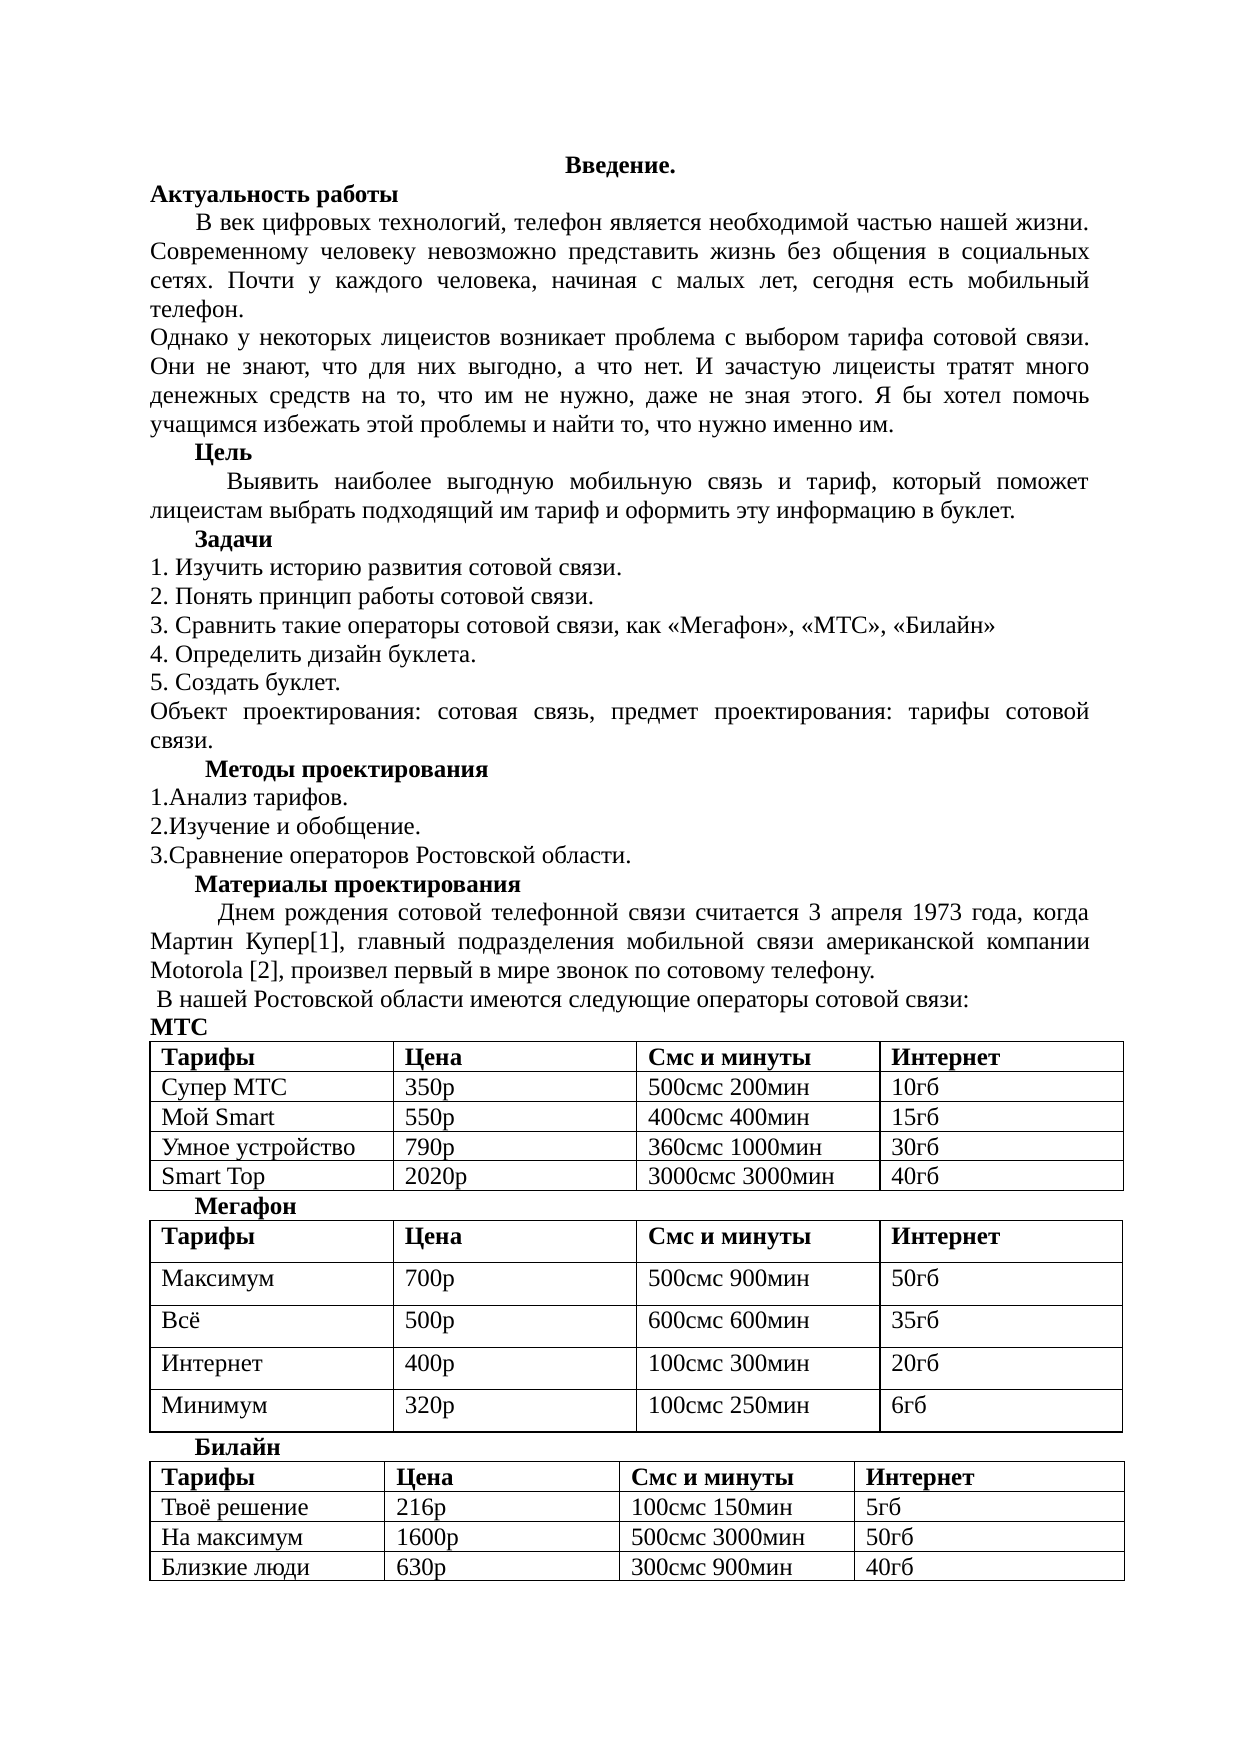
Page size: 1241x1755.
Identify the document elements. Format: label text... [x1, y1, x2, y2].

table_cell Максимум [151, 1263, 393, 1304]
table_header Цена [394, 1221, 636, 1262]
table_cell 30гб [881, 1132, 1123, 1160]
text В нашей Ростовской области имеются следующие операторы сотовой связи: [150, 984, 1091, 1012]
table_cell Близкие люди [151, 1552, 384, 1580]
table_header Интернет [881, 1042, 1123, 1071]
table_cell Мой Smart [151, 1102, 393, 1131]
text 1.Анализ тарифов. [150, 782, 1091, 811]
table_cell Минимум [151, 1390, 393, 1431]
table_cell Супер МТС [151, 1072, 393, 1101]
table_cell Умное устройство [151, 1132, 393, 1160]
table_cell На максимум [151, 1522, 384, 1551]
text МТС [150, 1012, 1091, 1041]
table_cell 2020р [394, 1161, 636, 1190]
table_cell 6гб [881, 1390, 1122, 1431]
table_cell Smart Top [151, 1161, 393, 1190]
text Актуальность работы [150, 179, 1091, 207]
table_cell 1600р [385, 1522, 619, 1551]
table_cell 500р [394, 1306, 636, 1347]
text Материалы проектирования [150, 869, 1085, 897]
table_cell 360смс 1000мин [637, 1132, 879, 1160]
table_cell 50гб [881, 1263, 1122, 1304]
table_cell 40гб [855, 1552, 1124, 1580]
table_cell 350р [394, 1072, 636, 1101]
table_cell 10гб [881, 1072, 1123, 1101]
table_cell 3000смс 3000мин [637, 1161, 879, 1190]
text Введение. [150, 150, 1091, 179]
table_cell 300смс 900мин [620, 1552, 854, 1580]
table_cell 600смс 600мин [637, 1306, 879, 1347]
table_cell 320р [394, 1390, 636, 1431]
table_header Смс и минуты [620, 1462, 854, 1491]
table_header Смс и минуты [637, 1042, 879, 1071]
table_cell 790р [394, 1132, 636, 1160]
text Методы проектирования [161, 754, 1085, 782]
table_header Интернет [855, 1462, 1124, 1491]
table_cell Твоё решение [151, 1492, 384, 1521]
table_header Тарифы [151, 1462, 384, 1491]
table_cell 630р [385, 1552, 619, 1580]
table_cell 5гб [855, 1492, 1124, 1521]
text Объект проектирования: сотовая связь, предмет проектирования: тарифы сотовой связи. [150, 696, 1091, 754]
text 1. Изучить историю развития сотовой связи. [150, 552, 1091, 581]
table_header Смс и минуты [637, 1221, 879, 1262]
text 4. Определить дизайн буклета. [150, 639, 1091, 667]
text 5. Создать буклет. [150, 667, 1091, 696]
text 2.Изучение и обобщение. [150, 811, 1091, 840]
table_cell Интернет [151, 1348, 393, 1389]
text Задачи [150, 524, 1085, 552]
table_cell 15гб [881, 1102, 1123, 1131]
table_cell 400смс 400мин [637, 1102, 879, 1131]
table_header Цена [385, 1462, 619, 1491]
table_cell 500смс 3000мин [620, 1522, 854, 1551]
text 3.Сравнение операторов Ростовской области. [150, 840, 1091, 869]
table_cell 216р [385, 1492, 619, 1521]
table_header Интернет [881, 1221, 1122, 1262]
text 3. Сравнить такие операторы сотовой связи, как «Мегафон», «МТС», «Билайн» [150, 610, 1091, 639]
table_cell 100смс 150мин [620, 1492, 854, 1521]
table_header Тарифы [151, 1042, 393, 1071]
table_header Цена [394, 1042, 636, 1071]
table_cell 550р [394, 1102, 636, 1131]
table_cell 500смс 900мин [637, 1263, 879, 1304]
text Цель [150, 437, 1085, 466]
table_cell 500смс 200мин [637, 1072, 879, 1101]
table_cell 100смс 300мин [637, 1348, 879, 1389]
table_cell 100смс 250мин [637, 1390, 879, 1431]
table_cell 700р [394, 1263, 636, 1304]
table_cell 35гб [881, 1306, 1122, 1347]
text Мегафон [150, 1191, 1091, 1220]
text Выявить наиболее выгодную мобильную связь и тариф, который поможет лицеистам выбрать подходящий им тариф и оформить эту информацию в буклет. [150, 466, 1091, 524]
table_cell Всё [151, 1306, 393, 1347]
table_header Тарифы [151, 1221, 393, 1262]
text В век цифровых технологий, телефон является необходимой частью нашей жизни. Современному человеку невозможно представить жизнь без общения в социальных сетях. Почти у каждого человека, начиная с малых лет, сегодня есть мобильный телефон. [150, 207, 1091, 322]
text Однако у некоторых лицеистов возникает проблема с выбором тарифа сотовой связи. Они не знают, что для них выгодно, а что нет. И зачастую лицеисты тратят много денежных средств на то, что им не нужно, даже не зная этого. Я бы хотел помочь учащимся избежать этой проблемы и найти то, что нужно именно им. [150, 322, 1091, 437]
table_cell 50гб [855, 1522, 1124, 1551]
text Билайн [150, 1433, 1091, 1461]
table_cell 400р [394, 1348, 636, 1389]
text Днем рождения сотовой телефонной связи считается 3 апреля 1973 года, когда Мартин Купер[1], главный подразделения мобильной связи американской компании Motorola [2], произвел первый в мире звонок по сотовому телефону. [150, 897, 1091, 984]
table_cell 20гб [881, 1348, 1122, 1389]
text 2. Понять принцип работы сотовой связи. [150, 581, 1091, 610]
table_cell 40гб [881, 1161, 1123, 1190]
